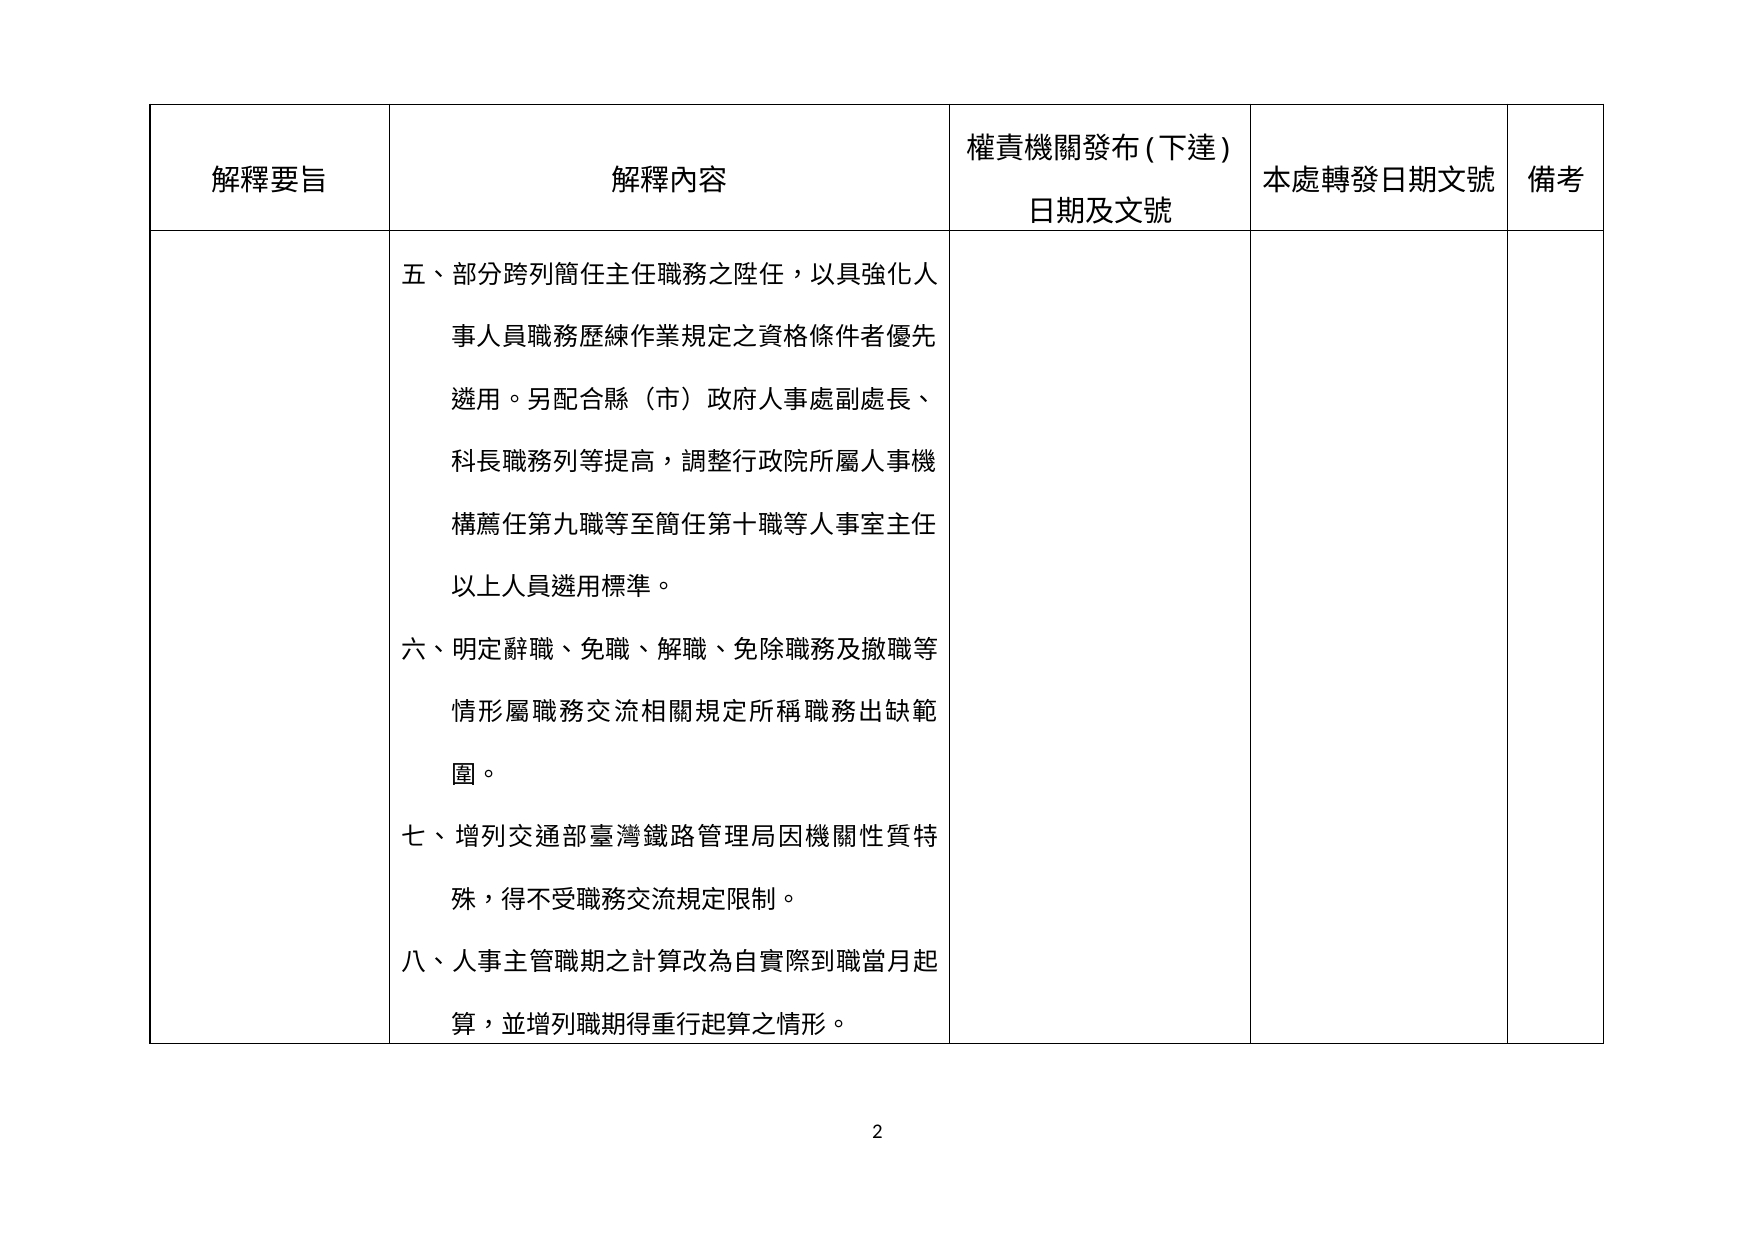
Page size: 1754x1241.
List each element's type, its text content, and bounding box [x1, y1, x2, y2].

table_header 本處轉發日期文號 [1251, 105, 1507, 229]
table_header 權責機關發布(下達) 日期及文號 [950, 105, 1250, 229]
table_cell 五、部分跨列簡任主任職務之陞任，以具強化人事人員職務歷練作業規定之資格條件者優先遴用。另配合縣（市）政府人事處副處長、科長職務列等提高，調整行政院所屬人事機構薦任第九職等至簡任第十職等人事室主任以上人員遴用標準。 六、明定辭職、免職、解職、免除職務及撤職等情形屬職務交流相關規定所稱職務出缺範圍。 七、增列交通部臺灣鐵路管理局因機關性質特殊，得不受職務交流規定限制。 八、人事主管職期之計算改為自實際到職當月起算，並增列職期得重行起算之情形。 [390, 231, 949, 1043]
table_header 備考 [1508, 105, 1603, 229]
table_header 解釋要旨 [151, 105, 389, 229]
table_cell [1251, 231, 1507, 1043]
table_cell [1508, 231, 1603, 1043]
table_cell [151, 231, 389, 1043]
table_cell [950, 231, 1250, 1043]
table_header 解釋內容 [390, 105, 949, 229]
